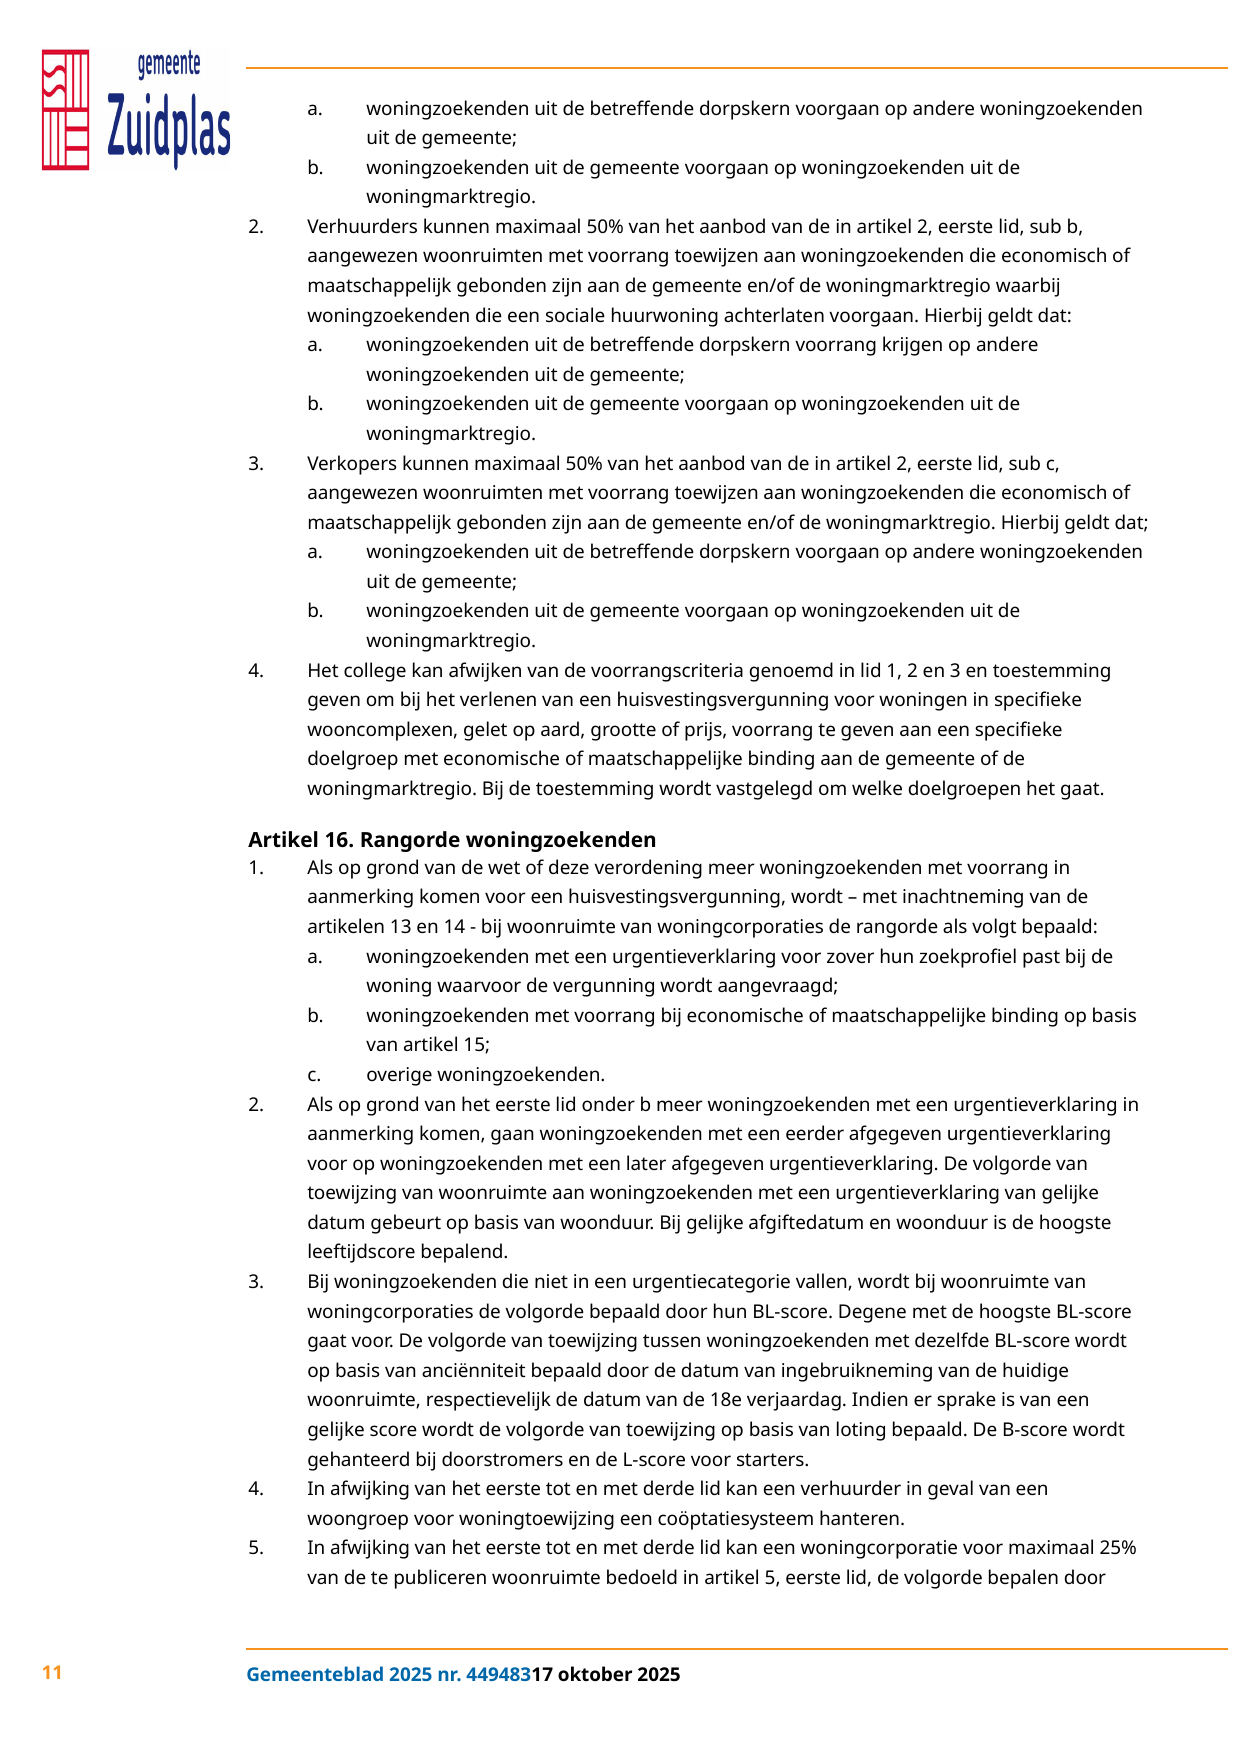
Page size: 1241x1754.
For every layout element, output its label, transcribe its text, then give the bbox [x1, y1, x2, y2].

list woningzoekenden uit de gemeente voorgaan op woningzoekenden uit de woningmarktregio. [307, 598, 1152, 653]
list Bij woningzoekenden die niet in een urgentiecategorie vallen, wordt bij woonruimte van woningcorporaties de volgorde bepaald door hun BL-score. Degene met de hoogste BL-score gaat voor. De volgorde van toewijzing tussen woningzoekenden met dezelfde BL-score wordt op basis van anciënniteit bepaald door de datum van ingebruikneming van de huidige woonruimte, respectievelijk de datum van de 18e verjaardag. Indien er sprake is van een gelijke score wordt de volgorde van toewijzing op basis van loting bepaald. De B-score wordt gehanteerd bij doorstromers en de L-score voor starters. [248, 1268, 1152, 1471]
list overige woningzoekenden. [307, 1061, 1152, 1087]
list woningzoekenden uit de gemeente voorgaan op woningzoekenden uit de woningmarktregio. [307, 154, 1152, 209]
list woningzoekenden uit de betreffende dorpskern voorgaan op andere woningzoekenden uit de gemeente; [307, 95, 1152, 150]
list Het college kan afwijken van de voorrangscriteria genoemd in lid 1, 2 en 3 en toestemming geven om bij het verlenen van een huisvestingsvergunning voor woningen in specifieke wooncomplexen, gelet op aard, grootte of prijs, voorrang te geven aan een specifieke doelgroep met economische of maatschappelijke binding aan de gemeente of de woningmarktregio. Bij de toestemming wordt vastgelegd om welke doelgroepen het gaat. [248, 657, 1152, 801]
list Verkopers kunnen maximaal 50% van het aanbod van de in artikel 2, eerste lid, sub c, aangewezen woonruimten met voorrang toewijzen aan woningzoekenden die economisch of maatschappelijk gebonden zijn aan de gemeente en/of de woningmarktregio. Hierbij geldt dat; [248, 450, 1152, 535]
list In afwijking van het eerste tot en met derde lid kan een woningcorporatie voor maximaal 25% van de te publiceren woonruimte bedoeld in artikel 5, eerste lid, de volgorde bepalen door [248, 1534, 1152, 1590]
list Als op grond van de wet of deze verordening meer woningzoekenden met voorrang in aanmerking komen voor een huisvestingsvergunning, wordt – met inachtneming van de artikelen 13 en 14 - bij woonruimte van woningcorporaties de rangorde als volgt bepaald: [248, 854, 1152, 939]
list woningzoekenden met een urgentieverklaring voor zover hun zoekprofiel past bij de woning waarvoor de vergunning wordt aangevraagd; [307, 943, 1152, 998]
text Artikel 16. Rangorde woningzoekenden [248, 826, 1152, 854]
list woningzoekenden uit de gemeente voorgaan op woningzoekenden uit de woningmarktregio. [307, 391, 1152, 446]
list Verhuurders kunnen maximaal 50% van het aanbod van de in artikel 2, eerste lid, sub b, aangewezen woonruimten met voorrang toewijzen aan woningzoekenden die economisch of maatschappelijk gebonden zijn aan de gemeente en/of de woningmarktregio waarbij woningzoekenden die een sociale huurwoning achterlaten voorgaan. Hierbij geldt dat: [248, 213, 1152, 328]
list woningzoekenden uit de betreffende dorpskern voorgaan op andere woningzoekenden uit de gemeente; [307, 538, 1152, 594]
list woningzoekenden met voorrang bij economische of maatschappelijke binding op basis van artikel 15; [307, 1002, 1152, 1057]
picture [41, 47, 231, 172]
list Als op grond van het eerste lid onder b meer woningzoekenden met een urgentieverklaring in aanmerking komen, gaan woningzoekenden met een eerder afgegeven urgentieverklaring voor op woningzoekenden met een later afgegeven urgentieverklaring. De volgorde van toewijzing van woonruimte aan woningzoekenden met een urgentieverklaring van gelijke datum gebeurt op basis van woonduur. Bij gelijke afgiftedatum en woonduur is de hoogste leeftijdscore bepalend. [248, 1091, 1152, 1264]
list In afwijking van het eerste tot en met derde lid kan een verhuurder in geval van een woongroep voor woningtoewijzing een coöptatiesysteem hanteren. [248, 1475, 1152, 1531]
list woningzoekenden uit de betreffende dorpskern voorrang krijgen op andere woningzoekenden uit de gemeente; [307, 331, 1152, 387]
